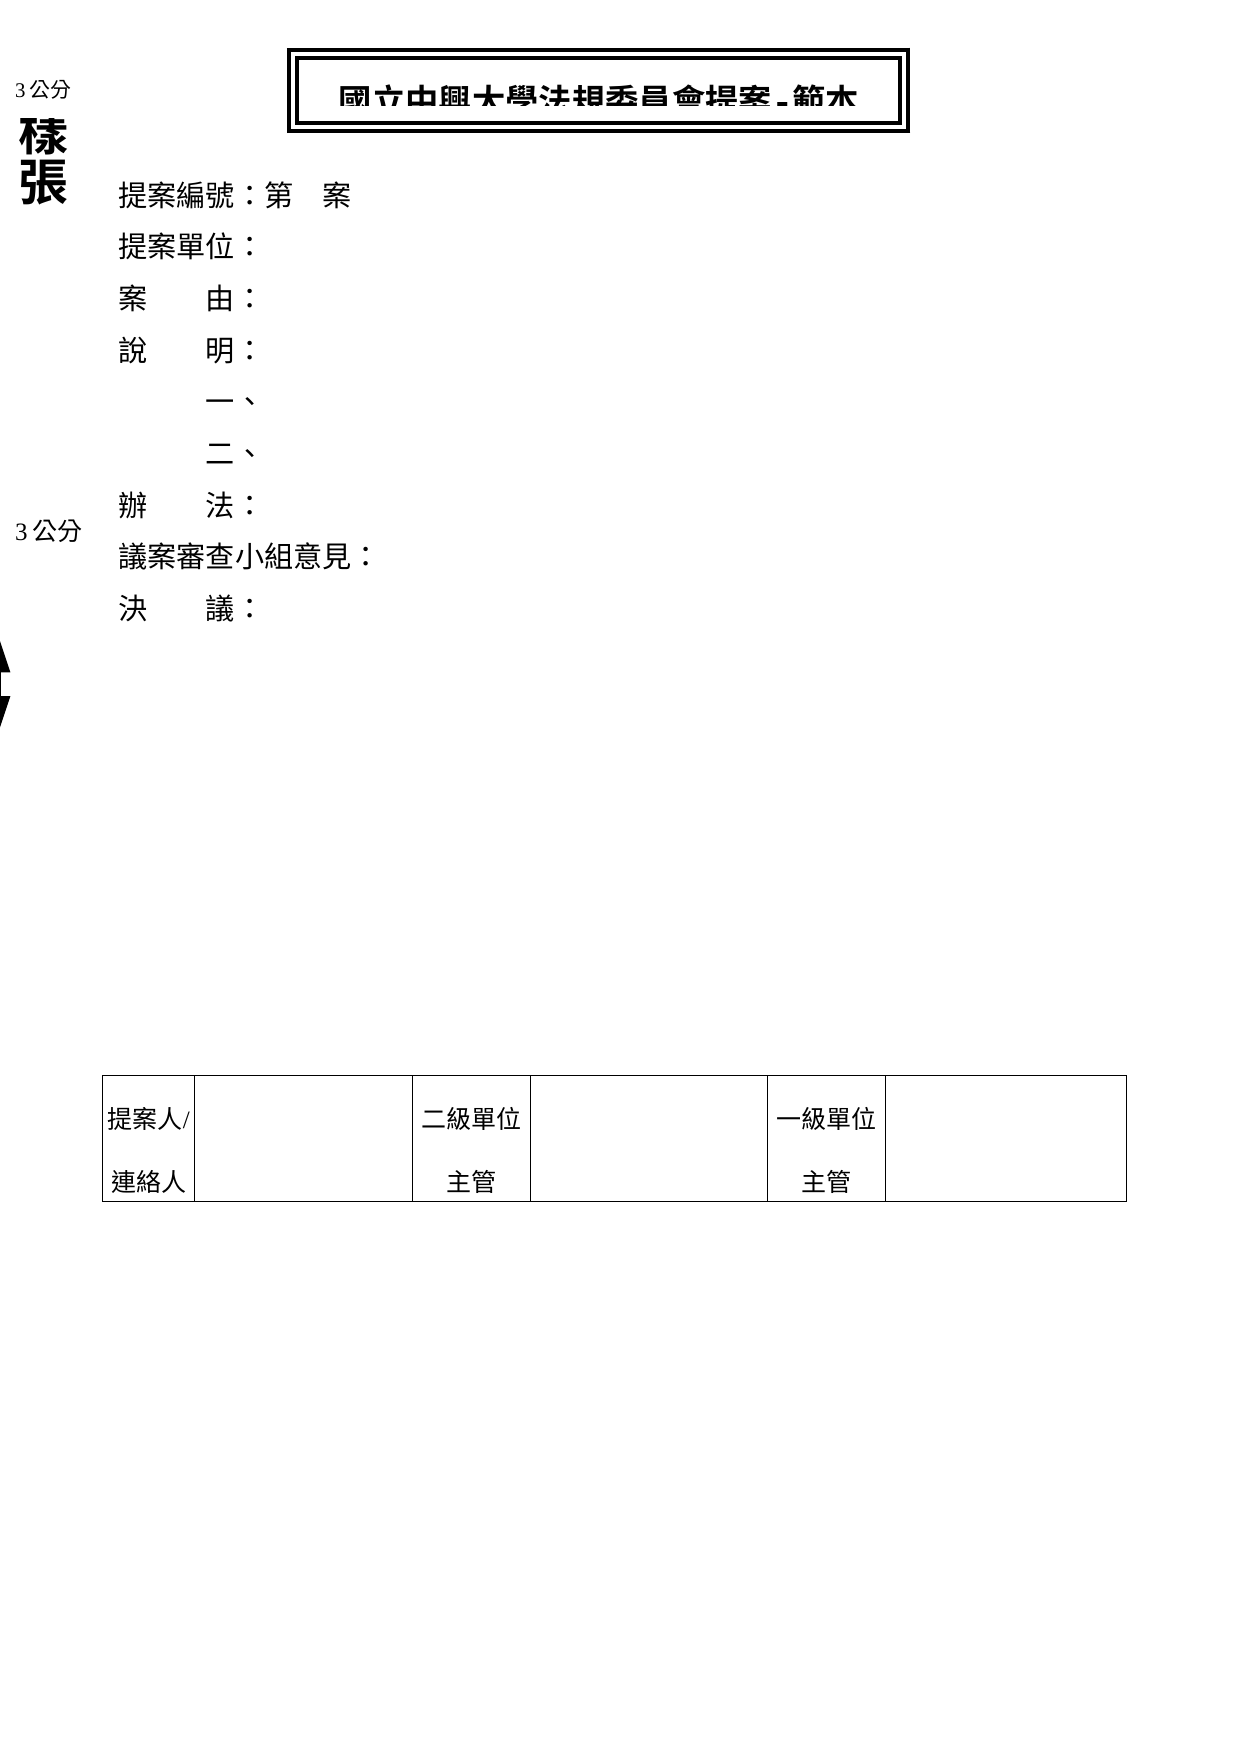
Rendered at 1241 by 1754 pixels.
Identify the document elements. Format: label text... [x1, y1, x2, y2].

text 說 明： [118, 327, 1122, 370]
text 二、 [118, 431, 1122, 473]
text [0, 66, 112, 264]
text 3公分 [15, 511, 97, 547]
text 案 由： [118, 276, 1122, 318]
text 樣張 [7, 118, 80, 249]
text 提案編號：第 案 [118, 172, 1122, 215]
text 一、 [118, 379, 1122, 421]
table_header [195, 1076, 412, 1201]
text 辦 法： [118, 482, 1122, 525]
table_header 二級單位主管 [413, 1076, 530, 1201]
text 議案審查小組意見： [118, 534, 1122, 576]
text 國立中興大學法規委員會提案-範本 [314, 75, 883, 106]
table_header 提案人/連絡人 [103, 1076, 194, 1201]
text 提案單位： [118, 224, 1122, 266]
text [0, 503, 112, 555]
text 決 議： [118, 586, 1116, 628]
table_header [886, 1076, 1126, 1201]
text 3公分 [15, 73, 97, 104]
table_header [531, 1076, 767, 1201]
table_header 一級單位主管 [768, 1076, 885, 1201]
